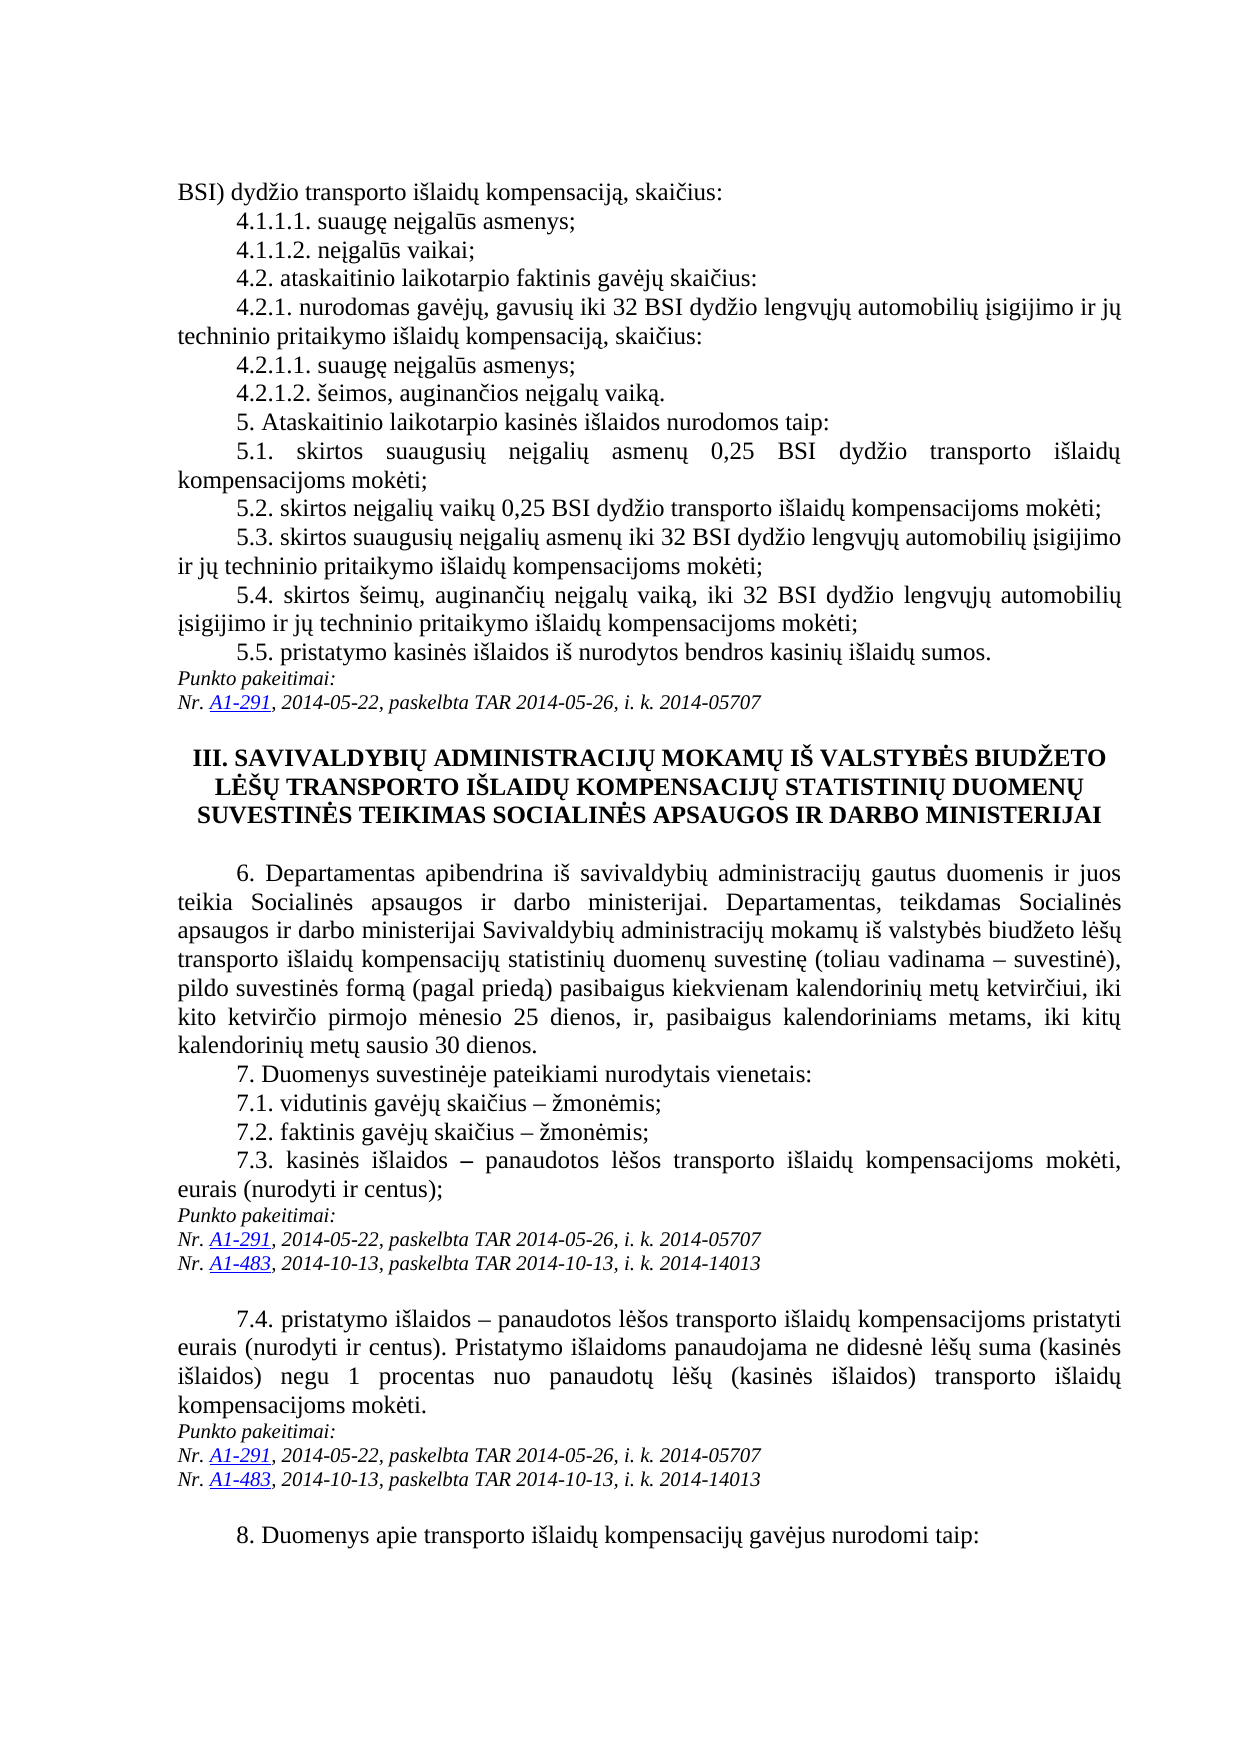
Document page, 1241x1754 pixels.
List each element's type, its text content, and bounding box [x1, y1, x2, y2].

text Nr. A1-291, 2014-05-22, paskelbta TAR 2014-05-26, i. k. 2014-05707 [177, 1443, 1122, 1467]
text 5.4. skirtos šeimų, auginančių neįgalų vaiką, iki 32 BSI dydžio lengvųjų automobilių įsigijimo ir jų techninio pritaikymo išlaidų kompensacijoms mokėti; [177, 580, 1122, 637]
text 4.2.1. nurodomas gavėjų, gavusių iki 32 BSI dydžio lengvųjų automobilių įsigijimo ir jų techninio pritaikymo išlaidų kompensaciją, skaičius: [177, 292, 1122, 350]
text 5. Ataskaitinio laikotarpio kasinės išlaidos nurodomos taip: [177, 407, 1122, 436]
text Punkto pakeitimai: [177, 1419, 1122, 1443]
text Punkto pakeitimai: [177, 666, 1122, 690]
text Nr. A1-483, 2014-10-13, paskelbta TAR 2014-10-13, i. k. 2014-14013 [177, 1467, 1122, 1491]
text BSI) dydžio transporto išlaidų kompensaciją, skaičius: [177, 177, 1122, 206]
text 5.3. skirtos suaugusių neįgalių asmenų iki 32 BSI dydžio lengvųjų automobilių įsigijimo ir jų techninio pritaikymo išlaidų kompensacijoms mokėti; [177, 522, 1122, 580]
text 4.1.1.2. neįgalūs vaikai; [177, 235, 1122, 263]
text 7.4. pristatymo išlaidos – panaudotos lėšos transporto išlaidų kompensacijoms pristatyti eurais (nurodyti ir centus). Pristatymo išlaidoms panaudojama ne didesnė lėšų suma (kasinės išlaidos) negu 1 procentas nuo panaudotų lėšų (kasinės išlaidos) transporto išlaidų kompensacijoms mokėti. [177, 1304, 1122, 1419]
text Nr. A1-291, 2014-05-22, paskelbta TAR 2014-05-26, i. k. 2014-05707 [177, 690, 1122, 714]
text 7.3. kasinės išlaidos – panaudotos lėšos transporto išlaidų kompensacijoms mokėti, eurais (nurodyti ir centus); [177, 1145, 1122, 1203]
text Nr. A1-483, 2014-10-13, paskelbta TAR 2014-10-13, i. k. 2014-14013 [177, 1251, 1122, 1275]
text Nr. A1-291, 2014-05-22, paskelbta TAR 2014-05-26, i. k. 2014-05707 [177, 1227, 1122, 1251]
text 8. Duomenys apie transporto išlaidų kompensacijų gavėjus nurodomi taip: [177, 1520, 1122, 1548]
text 5.2. skirtos neįgalių vaikų 0,25 BSI dydžio transporto išlaidų kompensacijoms mokėti; [177, 493, 1122, 522]
text 4.1.1.1. suaugę neįgalūs asmenys; [177, 206, 1122, 235]
text 7.1. vidutinis gavėjų skaičius – žmonėmis; [177, 1088, 1122, 1117]
text 7. Duomenys suvestinėje pateikiami nurodytais vienetais: [177, 1059, 1122, 1088]
text Punkto pakeitimai: [177, 1203, 1122, 1227]
text 5.1. skirtos suaugusių neįgalių asmenų 0,25 BSI dydžio transporto išlaidų kompensacijoms mokėti; [177, 436, 1122, 493]
text 4.2.1.1. suaugę neįgalūs asmenys; [177, 350, 1122, 378]
text 4.2. ataskaitinio laikotarpio faktinis gavėjų skaičius: [177, 263, 1122, 292]
text 4.2.1.2. šeimos, auginančios neįgalų vaiką. [177, 378, 1122, 407]
text 6. Departamentas apibendrina iš savivaldybių administracijų gautus duomenis ir juos teikia Socialinės apsaugos ir darbo ministerijai. Departamentas, teikdamas Socialinės apsaugos ir darbo ministerijai Savivaldybių administracijų mokamų iš valstybės biudžeto lėšų transporto išlaidų kompensacijų statistinių duomenų suvestinę (toliau vadinama – suvestinė), pildo suvestinės formą (pagal priedą) pasibaigus kiekvienam kalendorinių metų ketvirčiui, iki kito ketvirčio pirmojo mėnesio 25 dienos, ir, pasibaigus kalendoriniams metams, iki kitų kalendorinių metų sausio 30 dienos. [177, 858, 1122, 1059]
text 7.2. faktinis gavėjų skaičius – žmonėmis; [177, 1117, 1122, 1145]
text 5.5. pristatymo kasinės išlaidos iš nurodytos bendros kasinių išlaidų sumos. [177, 637, 1122, 666]
text III. SAVIVALDYBIŲ ADMINISTRACIJŲ MOKAMŲ IŠ VALSTYBĖS BIUDŽETO LĖŠŲ TRANSPORTO IŠLAIDŲ KOMPENSACIJŲ STATISTINIŲ DUOMENŲ SUVESTINĖS TEIKIMAS SOCIALINĖS APSAUGOS IR DARBO MINISTERIJAI [177, 743, 1122, 829]
